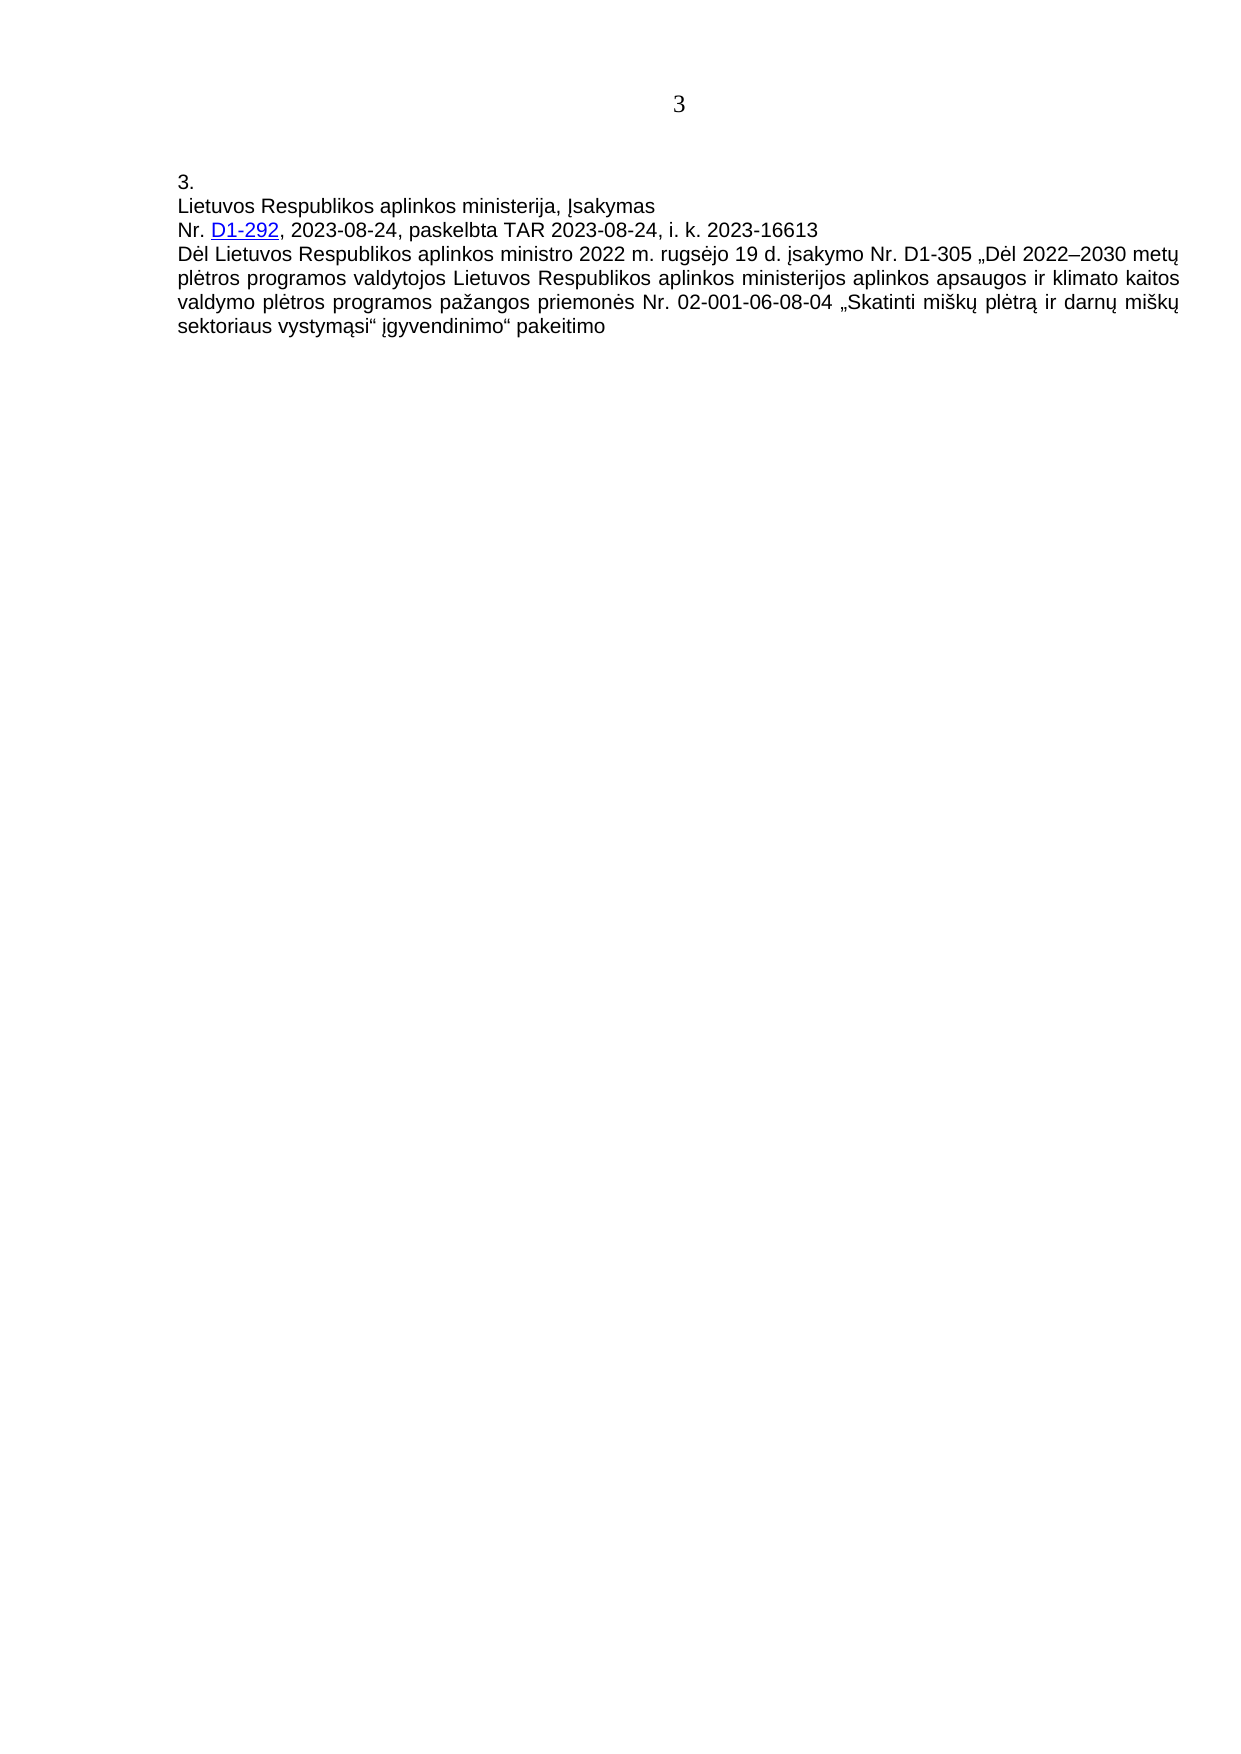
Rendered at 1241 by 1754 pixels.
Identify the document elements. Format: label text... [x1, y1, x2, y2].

text Nr. D1-292, 2023-08-24, paskelbta TAR 2023-08-24, i. k. 2023-16613 [177, 218, 1181, 242]
text Lietuvos Respublikos aplinkos ministerija, Įsakymas [177, 194, 1181, 218]
text Dėl Lietuvos Respublikos aplinkos ministro 2022 m. rugsėjo 19 d. įsakymo Nr. D1-305 „Dėl 2022–2030 metų plėtros programos valdytojos Lietuvos Respublikos aplinkos ministerijos aplinkos apsaugos ir klimato kaitos valdymo plėtros programos pažangos priemonės Nr. 02-001-06-08-04 „Skatinti miškų plėtrą ir darnų miškų sektoriaus vystymąsi“ įgyvendinimo“ pakeitimo [177, 242, 1181, 338]
text 3. [177, 170, 1181, 194]
